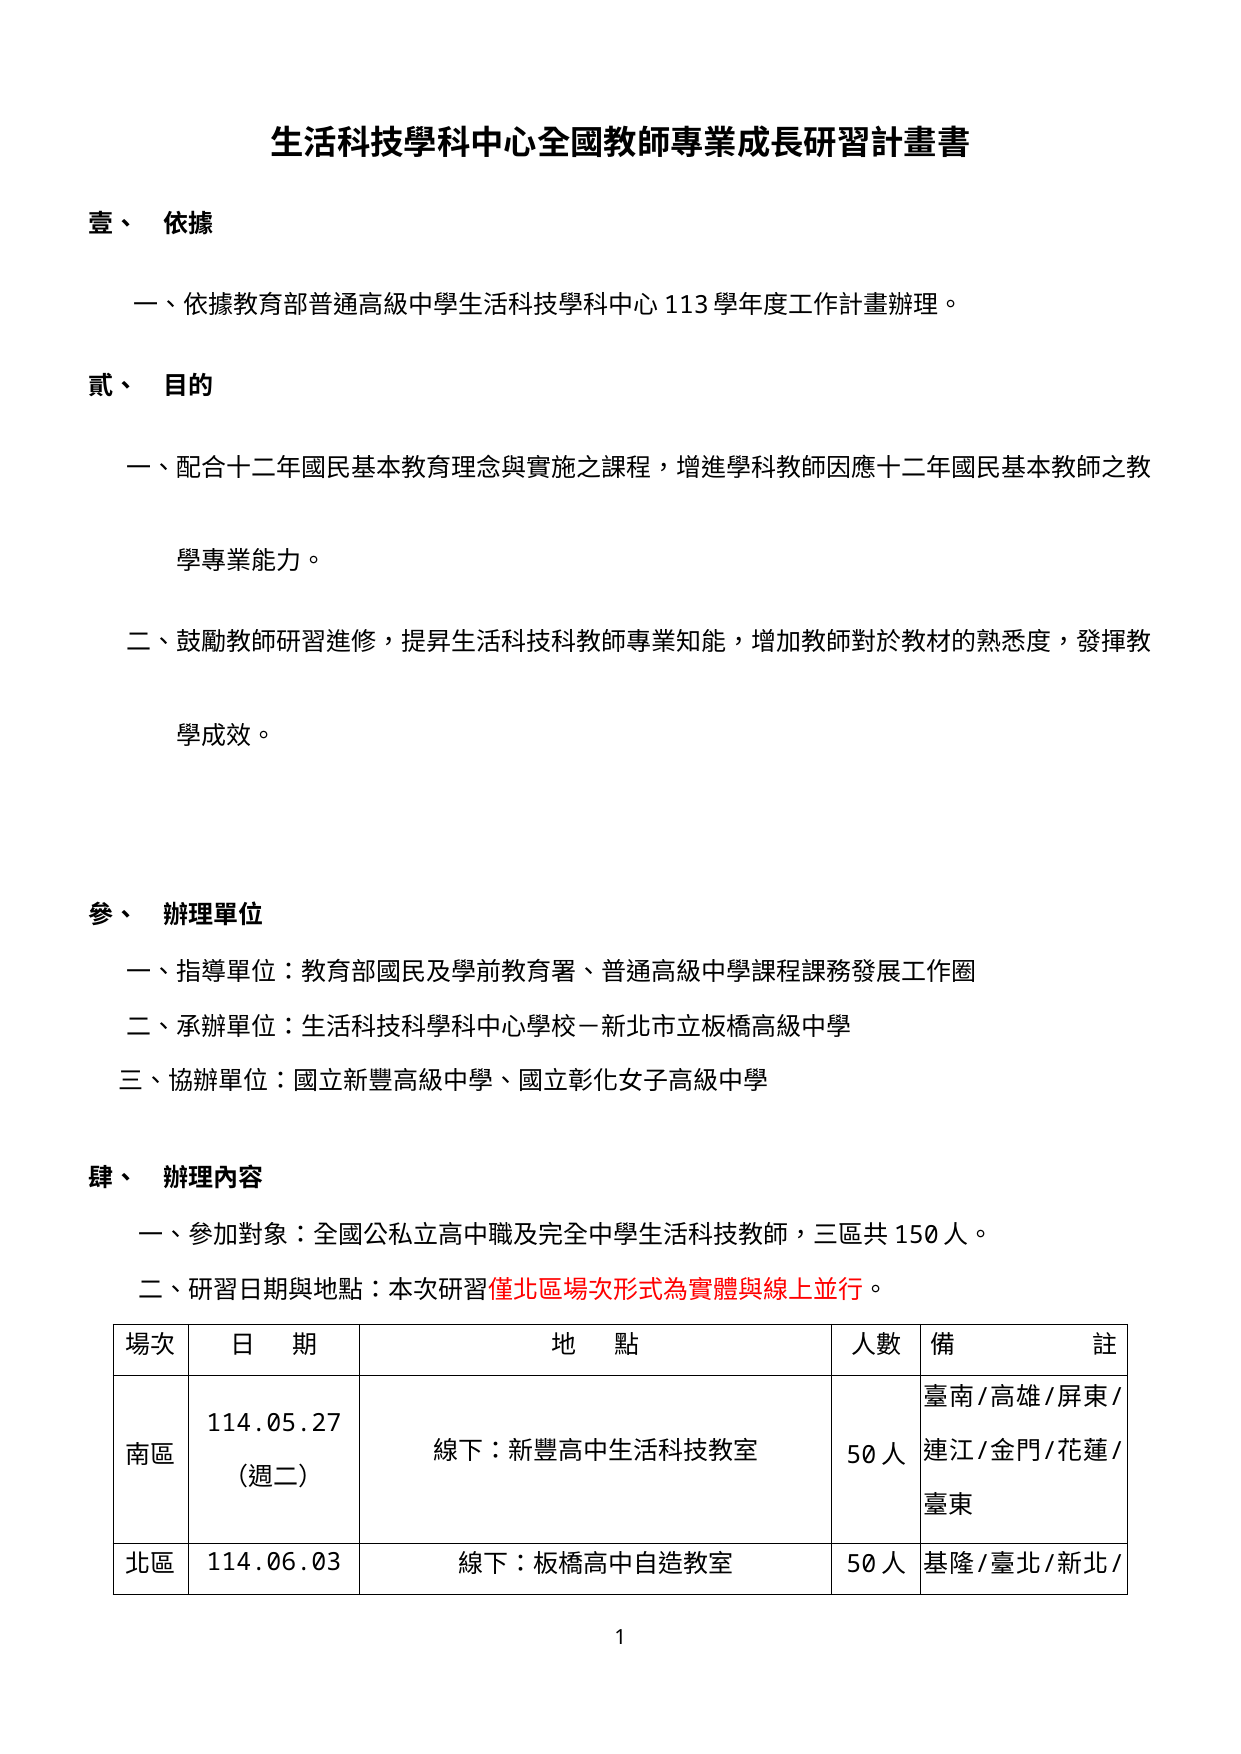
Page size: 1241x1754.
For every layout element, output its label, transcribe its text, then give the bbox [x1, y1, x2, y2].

table_cell 臺南/高雄/屏東/連江/金門/花蓮/臺東 [921, 1376, 1127, 1543]
table_cell 線下：新豐高中生活科技教室 [360, 1376, 831, 1543]
text 一、參加對象：全國公私立高中職及完全中學生活科技教師，三區共150人。 [139, 1215, 1152, 1251]
table_header 日 期 [189, 1325, 359, 1375]
text 二、鼓勵教師研習進修，提昇生活科技科教師專業知能，增加教師對於教材的熟悉度，發揮教學成效。 [126, 598, 1152, 754]
table_cell 線下：板橋高中自造教室 [360, 1544, 831, 1594]
text 一、指導單位：教育部國民及學前教育署、普通高級中學課程課務發展工作圈 [89, 952, 1152, 988]
table_cell 北區 [114, 1544, 188, 1594]
table_cell 基隆/臺北/新北/ [921, 1544, 1127, 1594]
table_header 地 點 [360, 1325, 831, 1375]
table_cell 114.06.03 [189, 1544, 359, 1594]
text 三、協辦單位：國立新豐高級中學、國立彰化女子高級中學 [119, 1061, 1152, 1097]
table_cell 50人 [832, 1376, 920, 1543]
list 目的 [89, 342, 1152, 405]
text 二、研習日期與地點：本次研習僅北區場次形式為實體與線上並行。 [89, 1269, 1152, 1306]
text 二、承辦單位：生活科技科學科中心學校－新北市立板橋高級中學 [89, 1006, 1152, 1042]
list 辦理內容 [89, 1134, 1152, 1196]
table_cell 114.05.27 （週二） [189, 1376, 359, 1543]
text 生活科技學科中心全國教師專業成長研習計畫書 [89, 98, 1152, 161]
text 一、配合十二年國民基本教育理念與實施之課程，增進學科教師因應十二年國民基本教師之教學專業能力。 [126, 423, 1152, 580]
list 依據 [89, 180, 1152, 242]
table_header 備 註 [921, 1325, 1127, 1375]
table_header 人數 [832, 1325, 920, 1375]
table_header 場次 [114, 1325, 188, 1375]
table_cell 50人 [832, 1544, 920, 1594]
text 一、依據教育部普通高級中學生活科技學科中心113學年度工作計畫辦理。 [89, 261, 1152, 323]
table_cell 南區 [114, 1376, 188, 1543]
list 辦理單位 [89, 871, 1152, 933]
